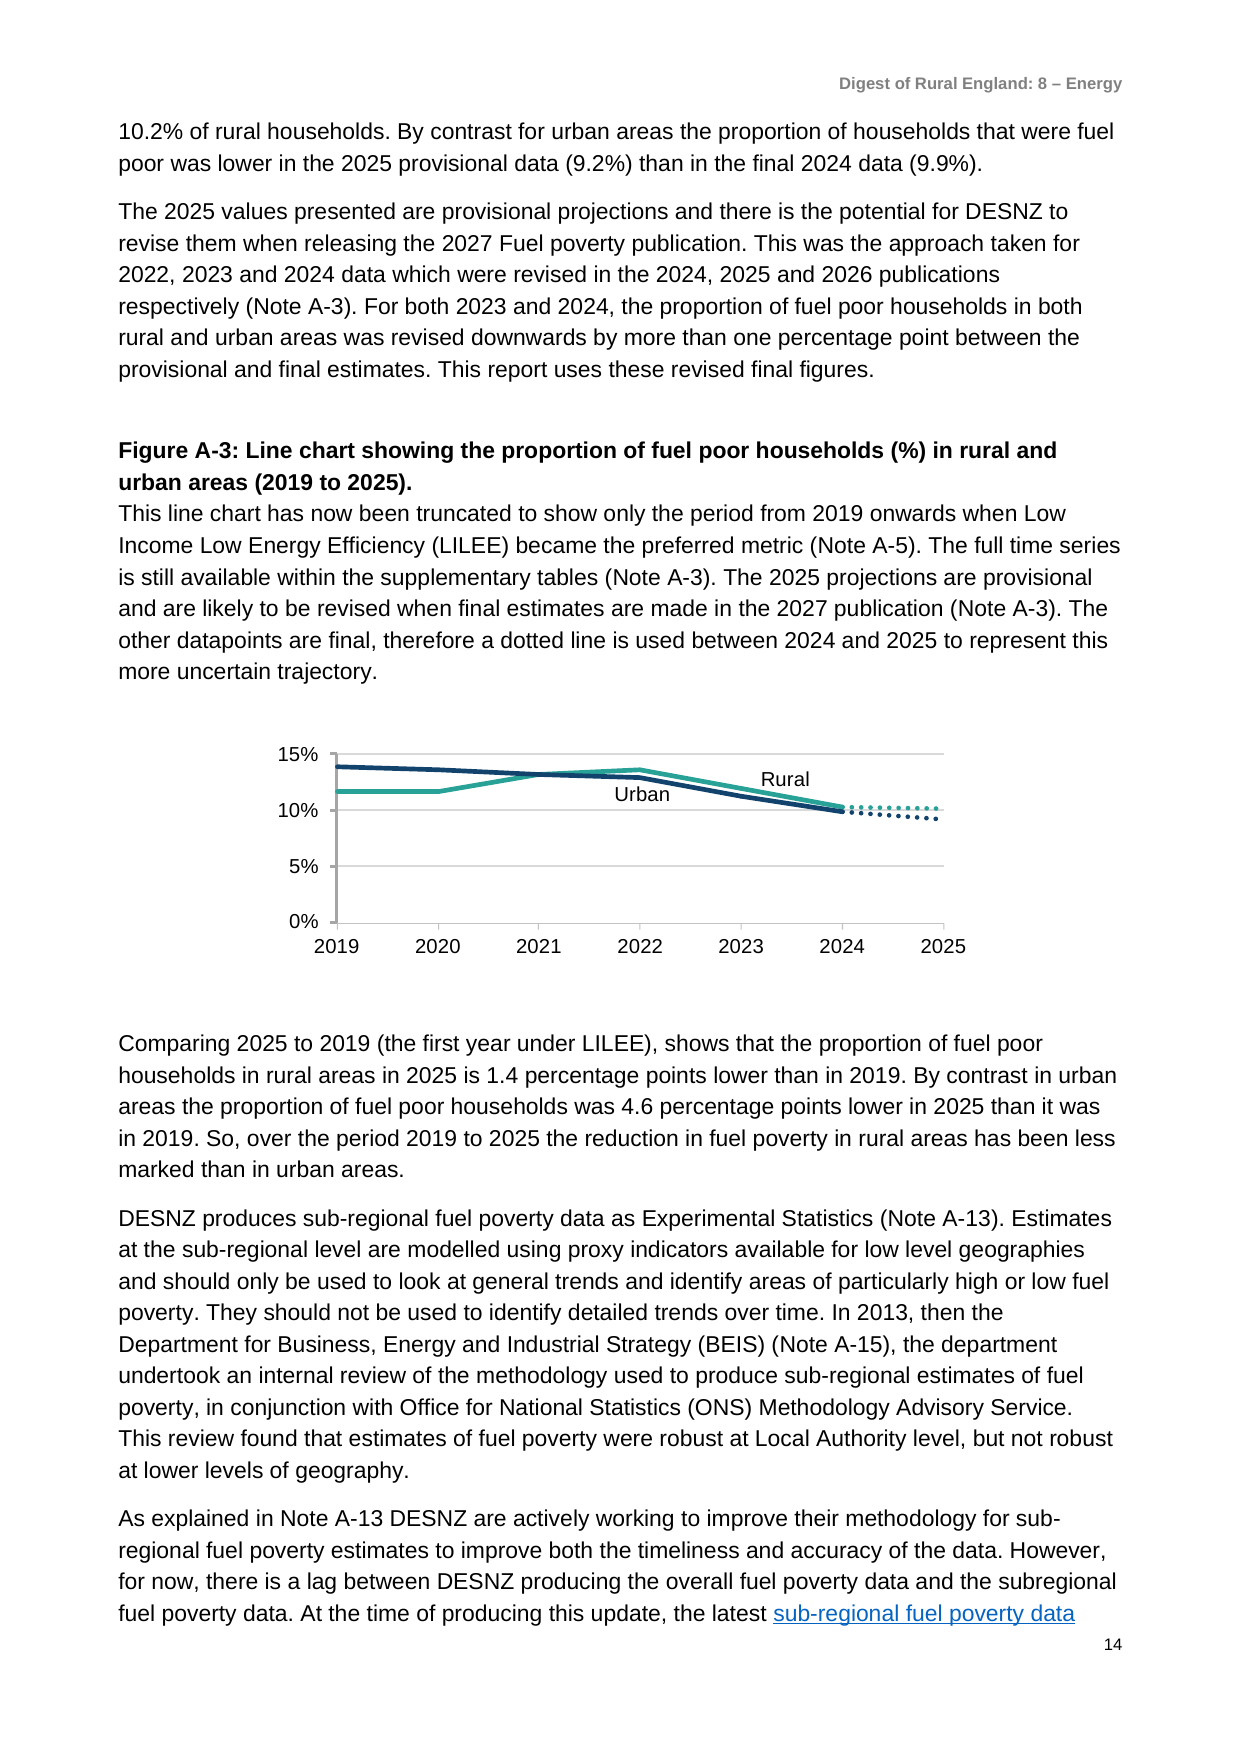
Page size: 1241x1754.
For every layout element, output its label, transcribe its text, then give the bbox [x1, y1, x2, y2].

text Figure A‑3: Line chart showing the proportion of fuel poor households (%) in rural and urban areas (2019 to 2025). [118, 437, 1122, 495]
text The 2025 values presented are provisional projections and there is the potential for DESNZ to revise them when releasing the 2027 Fuel poverty publication. This was the approach taken for 2022, 2023 and 2024 data which were revised in the 2024, 2025 and 2026 publications respectively (Note A-3). For both 2023 and 2024, the proportion of fuel poor households in both rural and urban areas was revised downwards by more than one percentage point between the provisional and final estimates. This report uses these revised final figures. [118, 198, 1122, 382]
text DESNZ produces sub-regional fuel poverty data as Experimental Statistics (Note A-13). Estimates at the sub-regional level are modelled using proxy indicators available for low level geographies and should only be used to look at general trends and identify areas of particularly high or low fuel poverty. They should not be used to identify detailed trends over time. In 2013, then the Department for Business, Energy and Industrial Strategy (BEIS) (Note A-15), the department undertook an internal review of the methodology used to produce sub-regional estimates of fuel poverty, in conjunction with Office for National Statistics (ONS) Methodology Advisory Service. This review found that estimates of fuel poverty were robust at Local Authority level, but not robust at lower levels of geography. [118, 1204, 1122, 1483]
text Comparing 2025 to 2019 (the first year under LILEE), shows that the proportion of fuel poor households in rural areas in 2025 is 1.4 percentage points lower than in 2019. By contrast in urban areas the proportion of fuel poor households was 4.6 percentage points lower in 2025 than it was in 2019. So, over the period 2019 to 2025 the reduction in fuel poverty in rural areas has been less marked than in urban areas. [118, 1030, 1122, 1183]
text This line chart has now been truncated to show only the period from 2019 onwards when Low Income Low Energy Efficiency (LILEE) became the preferred metric (Note A-5). The full time series is still available within the supplementary tables (Note A-3). The 2025 projections are provisional and are likely to be revised when final estimates are made in the 2027 publication (Note A-3). The other datapoints are final, therefore a dotted line is used between 2024 and 2025 to represent this more uncertain trajectory. [118, 500, 1122, 684]
text As explained in Note A-13 DESNZ are actively working to improve their methodology for sub-regional fuel poverty estimates to improve both the timeliness and accuracy of the data. However, for now, there is a lag between DESNZ producing the overall fuel poverty data and the subregional fuel poverty data. At the time of producing this update, the latest sub-regional fuel poverty data [118, 1505, 1122, 1626]
text 10.2% of rural households. By contrast for urban areas the proportion of households that were fuel poor was lower in the 2025 provisional data (9.2%) than in the final 2024 data (9.9%). [118, 118, 1122, 176]
